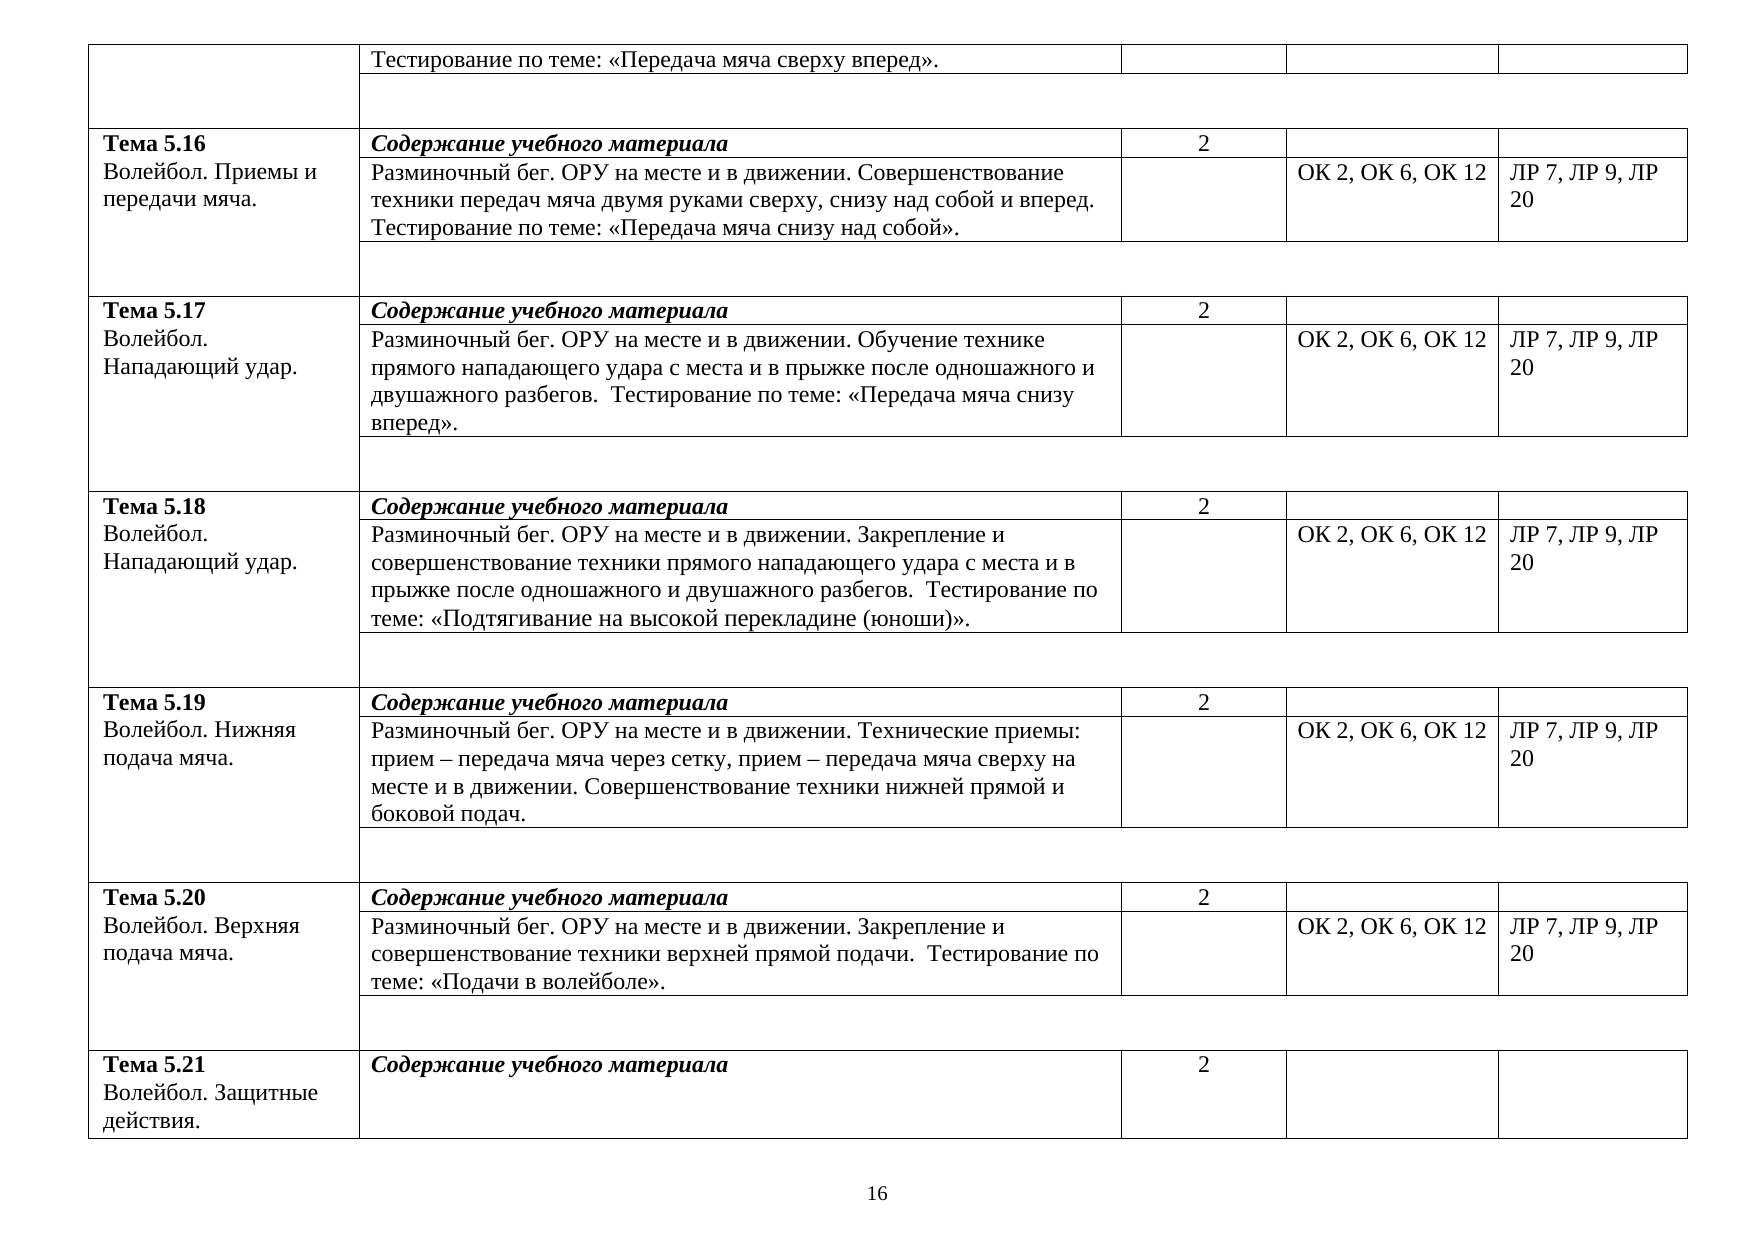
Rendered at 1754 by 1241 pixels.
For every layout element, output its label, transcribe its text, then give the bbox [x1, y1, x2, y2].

table_cell [360, 101, 1121, 128]
table_cell Разминочный бег. ОРУ на месте и в движении. Совершенствование техники передач мяча двумя руками сверху, снизу над собой и вперед. Тестирование по теме: «Передача мяча снизу над собой». [360, 158, 1121, 241]
table_cell [1121, 437, 1286, 463]
table_cell [1499, 101, 1688, 128]
table_cell [1121, 101, 1286, 128]
table_cell Тема 5.21 Волейбол. Защитные действия. [89, 1051, 359, 1138]
table_cell ОК 2, ОК 6, ОК 12 [1287, 158, 1498, 241]
table_cell [1286, 74, 1499, 101]
table_cell [1499, 828, 1688, 854]
table_cell ОК 2, ОК 6, ОК 12 [1287, 717, 1498, 827]
table_cell 2 [1122, 688, 1286, 716]
table_cell Содержание учебного материала [360, 883, 1121, 911]
table_cell [1122, 717, 1286, 827]
table_cell Разминочный бег. ОРУ на месте и в движении. Технические приемы: прием – передача мяча через сетку, прием – передача мяча сверху на месте и в движении. Совершенствование техники нижней прямой и боковой подач. [360, 717, 1121, 827]
table_cell [1286, 242, 1499, 268]
table_cell 2 [1122, 492, 1286, 519]
table_cell [1287, 688, 1498, 716]
table_cell [1286, 463, 1499, 491]
table_cell [1121, 659, 1286, 687]
table_cell [360, 463, 1121, 491]
table_cell [1286, 659, 1499, 687]
table_cell [1287, 883, 1498, 911]
table_cell [1287, 1051, 1498, 1138]
table_cell [1287, 129, 1498, 157]
table_cell [360, 633, 1121, 659]
table_cell 2 [1122, 1051, 1286, 1138]
table_cell [1121, 463, 1286, 491]
table_cell [1499, 45, 1687, 73]
table_cell ОК 2, ОК 6, ОК 12 [1287, 912, 1498, 994]
table_cell Содержание учебного материала [360, 1051, 1121, 1138]
table_cell [1287, 297, 1498, 324]
table_cell [1121, 268, 1286, 296]
table_cell [360, 996, 1121, 1022]
table_cell [1286, 437, 1499, 463]
table_cell [1499, 1022, 1688, 1049]
table_cell [1499, 855, 1688, 882]
table_cell [360, 828, 1121, 854]
table_cell [360, 855, 1121, 882]
table_cell [1286, 101, 1499, 128]
table_cell [360, 268, 1121, 296]
table_cell 2 [1122, 883, 1286, 911]
table_cell [360, 659, 1121, 687]
table_cell [1121, 74, 1286, 101]
table_cell [1499, 492, 1687, 519]
table_cell [1499, 242, 1688, 268]
table_cell [1499, 633, 1688, 659]
table_cell ЛР 7, ЛР 9, ЛР 20 [1499, 717, 1687, 827]
table_cell Тема 5.19 Волейбол. Нижняя подача мяча. [89, 688, 359, 882]
table_cell [1121, 242, 1286, 268]
table_cell [1499, 1051, 1687, 1138]
table_cell [1499, 74, 1688, 101]
table_cell [1286, 996, 1499, 1022]
table_cell [360, 437, 1121, 463]
table_cell Содержание учебного материала [360, 297, 1121, 324]
table_cell ЛР 7, ЛР 9, ЛР 20 [1499, 912, 1687, 994]
table_cell [1499, 688, 1687, 716]
table_cell Тема 5.20 Волейбол. Верхняя подача мяча. [89, 883, 359, 1049]
table_cell ОК 2, ОК 6, ОК 12 [1287, 325, 1498, 436]
table_cell [1122, 158, 1286, 241]
table_cell [1121, 1022, 1286, 1049]
table_cell ЛР 7, ЛР 9, ЛР 20 [1499, 520, 1687, 632]
table_cell ОК 2, ОК 6, ОК 12 [1287, 520, 1498, 632]
table_cell [1286, 828, 1499, 854]
table_cell [1499, 463, 1688, 491]
table_cell Содержание учебного материала [360, 492, 1121, 519]
table_cell Тема 5.17 Волейбол. Нападающий удар. [89, 297, 359, 491]
table_cell Разминочный бег. ОРУ на месте и в движении. Закрепление и совершенствование техники прямого нападающего удара с места и в прыжке после одношажного и двушажного разбегов. Тестирование по теме: «Подтягивание на высокой перекладине (юноши)». [360, 520, 1121, 632]
table_cell ЛР 7, ЛР 9, ЛР 20 [1499, 325, 1687, 436]
table_cell [360, 74, 1121, 101]
table_cell ЛР 7, ЛР 9, ЛР 20 [1499, 158, 1687, 241]
table_cell [1499, 437, 1688, 463]
table_cell [1121, 633, 1286, 659]
table_cell [1287, 45, 1498, 73]
table_cell [1121, 996, 1286, 1022]
table_cell [1286, 1022, 1499, 1049]
table_cell [1286, 855, 1499, 882]
table_cell [360, 242, 1121, 268]
table_cell [1499, 297, 1687, 324]
table_cell [1122, 912, 1286, 994]
table_cell 2 [1122, 129, 1286, 157]
table_cell Тема 5.16 Волейбол. Приемы и передачи мяча. [89, 129, 359, 296]
table_cell [1286, 268, 1499, 296]
table_cell [1499, 268, 1688, 296]
table_cell [1499, 883, 1687, 911]
table_cell Тема 5.18 Волейбол. Нападающий удар. [89, 492, 359, 687]
table_cell Содержание учебного материала [360, 129, 1121, 157]
table_cell Тестирование по теме: «Передача мяча сверху вперед». [360, 45, 1121, 73]
table_cell [1499, 129, 1687, 157]
table_cell Разминочный бег. ОРУ на месте и в движении. Закрепление и совершенствование техники верхней прямой подачи. Тестирование по теме: «Подачи в волейболе». [360, 912, 1121, 994]
table_cell 2 [1122, 297, 1286, 324]
table_cell [360, 1022, 1121, 1049]
table_cell [1121, 828, 1286, 854]
table_cell [1122, 520, 1286, 632]
table_cell [1287, 492, 1498, 519]
table_cell Разминочный бег. ОРУ на месте и в движении. Обучение технике прямого нападающего удара с места и в прыжке после одношажного и двушажного разбегов. Тестирование по теме: «Передача мяча снизу вперед». [360, 325, 1121, 436]
table_cell Содержание учебного материала [360, 688, 1121, 716]
table_cell [1499, 996, 1688, 1022]
table_cell [1121, 855, 1286, 882]
table_cell [1122, 325, 1286, 436]
table_cell [1499, 659, 1688, 687]
table_cell [1122, 45, 1286, 73]
table_cell [1286, 633, 1499, 659]
